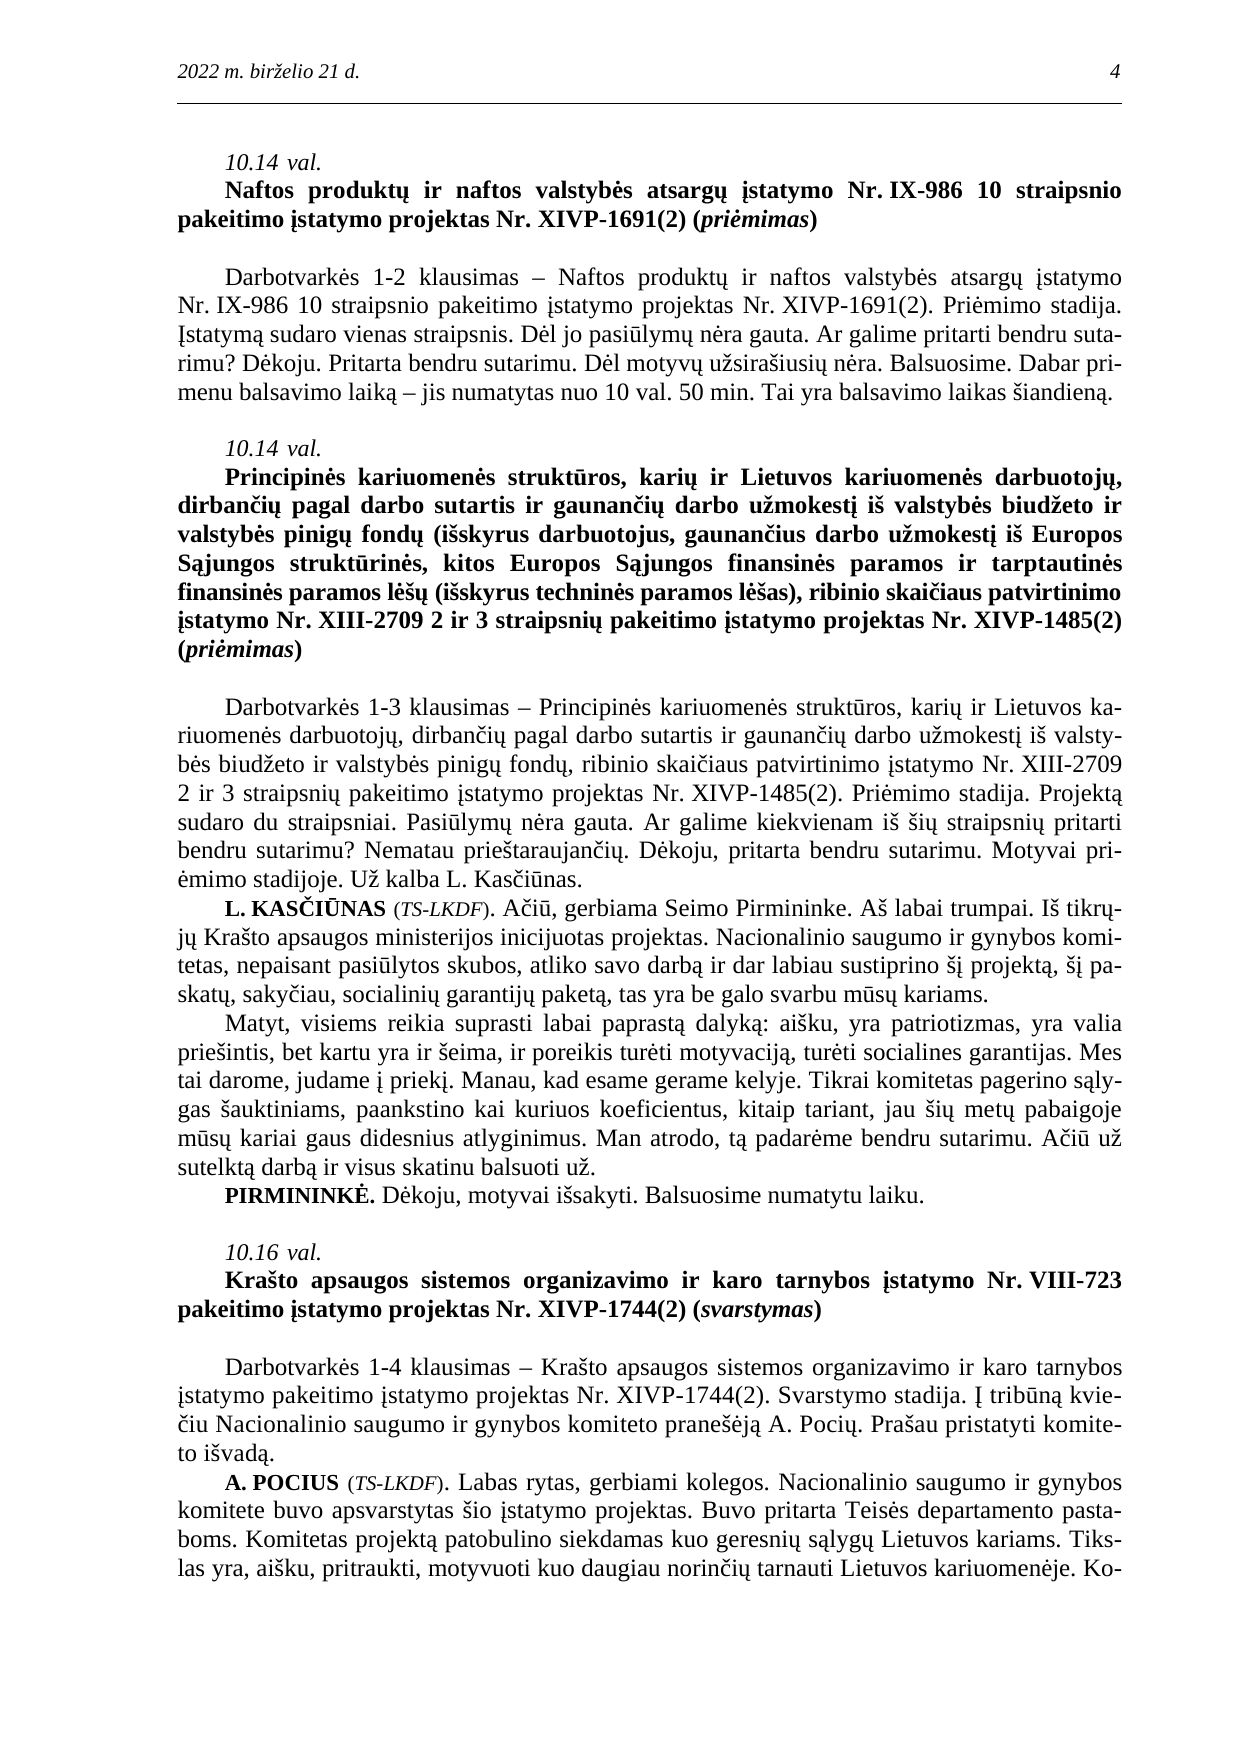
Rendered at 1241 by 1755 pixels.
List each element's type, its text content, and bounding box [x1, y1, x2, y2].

text 10.14 val. [224, 148, 1122, 175]
text Naf­tos pro­duk­tų ir naf­tos vals­ty­bės at­sar­gų įsta­ty­mo Nr. IX-986 10 straips­nio pakei­ti­mo įsta­ty­mo pro­jek­tas Nr. XIVP-1691(2) (pri­ėmi­mas) [177, 175, 1122, 233]
text 10.14 val. [224, 434, 1122, 462]
text Prin­ci­pi­nės ka­riuo­me­nės struk­tū­ros, ka­rių ir Lie­tu­vos ka­riuo­me­nės dar­buo­to­jų, dir­ban­čių pa­gal dar­bo su­tar­tis ir gau­nan­čių dar­bo už­mo­kes­tį iš vals­ty­bės biu­dže­to ir vals­ty­bės pi­ni­gų fon­dų (iš­sky­rus dar­buo­to­jus, gau­nan­čius dar­bo už­mo­kes­tį iš Eu­ro­pos Są­jun­gos struk­tū­ri­nės, ki­tos Eu­ro­pos Są­jun­gos fi­nan­si­nės pa­ra­mos ir tarp­tau­ti­nės finansi­nės pa­ra­mos lė­šų (iš­sky­rus tech­ni­nės pa­ra­mos lė­šas), ri­bi­nio skai­čiaus pa­tvir­ti­ni­mo įsta­ty­mo Nr. XIII-2709 2 ir 3 straips­nių pa­kei­ti­mo įsta­ty­mo pro­jek­tas Nr. XIVP-1485(2) (pri­ėmi­mas) [177, 462, 1122, 663]
text Dar­bo­tvarkės 1-4 klau­si­mas – Kraš­to ap­sau­gos sis­te­mos or­ga­ni­za­vi­mo ir ka­ro tar­ny­bos įsta­ty­mo pa­kei­ti­mo įsta­ty­mo pro­jek­tas Nr. XIVP-1744(2). Svars­ty­mo sta­di­ja. Į tri­bū­ną kvie­čiu Na­cio­na­li­nio sau­gu­mo ir gy­ny­bos ko­mi­te­to pra­ne­šė­ją A. Po­cių. Pra­šau pri­sta­ty­ti ko­mi­te­to iš­va­dą. [177, 1352, 1122, 1467]
text PIRMININKĖ. Dė­ko­ju, mo­ty­vai iš­sa­ky­ti. Bal­suo­si­me nu­ma­ty­tu lai­ku. [177, 1180, 1122, 1209]
text Dar­bo­tvarkės 1-3 klau­si­mas – Prin­ci­pi­nės ka­riuo­me­nės struk­tū­ros, ka­rių ir Lie­tu­vos ka­riuo­me­nės dar­buo­to­jų, dir­ban­čių pa­gal dar­bo su­tar­tis ir gau­nan­čių dar­bo už­mo­kes­tį iš vals­ty­bės biu­dže­to ir vals­ty­bės pi­ni­gų fon­dų, ri­bi­nio skai­čiaus pa­tvir­ti­ni­mo įsta­ty­mo Nr. XIII-2709 2 ir 3 straips­nių pa­kei­ti­mo įsta­ty­mo pro­jek­tas Nr. XIVP-1485(2). Pri­ėmi­mo sta­di­ja. Pro­jek­tą su­da­ro du straips­niai. Pa­siū­ly­mų nė­ra gau­ta. Ar ga­li­me kiek­vie­nam iš šių straips­nių pri­tar­ti ben­dru su­ta­ri­mu? Ne­ma­tau prieš­ta­rau­jan­čių. Dė­ko­ju, pri­tar­ta ben­dru su­ta­ri­mu. Mo­ty­vai pri­ėmi­mo sta­di­jo­je. Už kal­ba L. Kas­čiū­nas. [177, 692, 1122, 893]
text A. POCIUS (TS-LKDF). La­bas ry­tas, ger­bia­mi ko­le­gos. Na­cio­na­li­nio sau­gu­mo ir gy­ny­bos ko­mi­te­te bu­vo ap­svars­ty­tas šio įsta­ty­mo pro­jek­tas. Bu­vo pri­tar­ta Tei­sės de­par­ta­men­to pa­sta­boms. Ko­mi­te­tas pro­jek­tą pa­to­bu­li­no siek­da­mas kuo ge­res­nių są­ly­gų Lie­tu­vos ka­riams. Tiks­las yra, aiš­ku, pri­trauk­ti, mo­ty­vuo­ti kuo dau­giau no­rin­čių tar­nau­ti Lie­tu­vos ka­riuo­me­nė­je. Ko­ [177, 1467, 1122, 1582]
text 10.16 val. [224, 1238, 1122, 1266]
text Dar­bo­tvarkės 1-2 klau­si­mas – Naf­tos pro­duk­tų ir naf­tos vals­ty­bės at­sar­gų įsta­ty­mo Nr. IX-986 10 straips­nio pa­kei­ti­mo įsta­ty­mo pro­jek­tas Nr. XIVP-1691(2). Pri­ėmi­mo sta­di­ja. Įsta­ty­mą su­da­ro vie­nas straips­nis. Dėl jo pa­siū­ly­mų nė­ra gau­ta. Ar ga­li­me pri­tar­ti ben­dru su­ta­ri­mu? Dė­ko­ju. Pri­tar­ta ben­dru su­ta­ri­mu. Dėl mo­ty­vų už­si­ra­šiu­sių nė­ra. Bal­suo­si­me. Da­bar pri­me­nu bal­sa­vi­mo lai­ką – jis nu­ma­ty­tas nuo 10 val. 50 min. Tai yra bal­sa­vi­mo lai­kas šian­die­ną. [177, 262, 1122, 405]
text L. KASČIŪNAS (TS-LKDF). Ačiū, ger­bia­ma Sei­mo Pir­mi­nin­ke. Aš la­bai trum­pai. Iš tik­rų­jų Kraš­to ap­sau­gos mi­nis­te­ri­jos ini­ci­juo­tas pro­jek­tas. Na­cio­na­li­nio sau­gu­mo ir gy­ny­bos ko­mi­te­tas, ne­pai­sant pa­siū­ly­tos sku­bos, at­li­ko sa­vo dar­bą ir dar la­biau su­stip­ri­no šį pro­jek­tą, šį pa­ska­tų, sa­ky­čiau, so­cia­li­nių ga­ran­ti­jų pa­ke­tą, tas yra be ga­lo svar­bu mū­sų ka­riams. [177, 893, 1122, 1008]
text Ma­tyt, vi­siems rei­kia su­pras­ti la­bai pa­pras­tą da­ly­ką: aiš­ku, yra pa­trio­tiz­mas, yra va­lia prie­šin­tis, bet kar­tu yra ir šei­ma, ir po­rei­kis tu­rė­ti mo­ty­va­ci­ją, tu­rė­ti so­cia­li­nes ga­ran­ti­jas. Mes tai da­ro­me, ju­da­me į prie­kį. Ma­nau, kad esa­me ge­ra­me ke­ly­je. Tik­rai ko­mi­te­tas pa­ge­ri­no są­ly­gas šauk­ti­niams, pa­anks­ti­no kai ku­riuos ko­e­fi­cien­tus, ki­taip ta­riant, jau šių me­tų pa­bai­go­je mū­sų ka­riai gaus di­des­nius at­ly­gi­ni­mus. Man at­ro­do, tą pa­da­rė­me ben­dru su­ta­ri­mu. Ačiū už su­telk­tą dar­bą ir vi­sus ska­ti­nu bal­suo­ti už. [177, 1008, 1122, 1180]
text Kraš­to ap­sau­gos sis­te­mos or­ga­ni­za­vi­mo ir ka­ro tar­ny­bos įsta­ty­mo Nr. VIII-723 pakei­ti­mo įsta­ty­mo pro­jek­tas Nr. XIVP-1744(2) (svars­ty­mas) [177, 1266, 1122, 1323]
